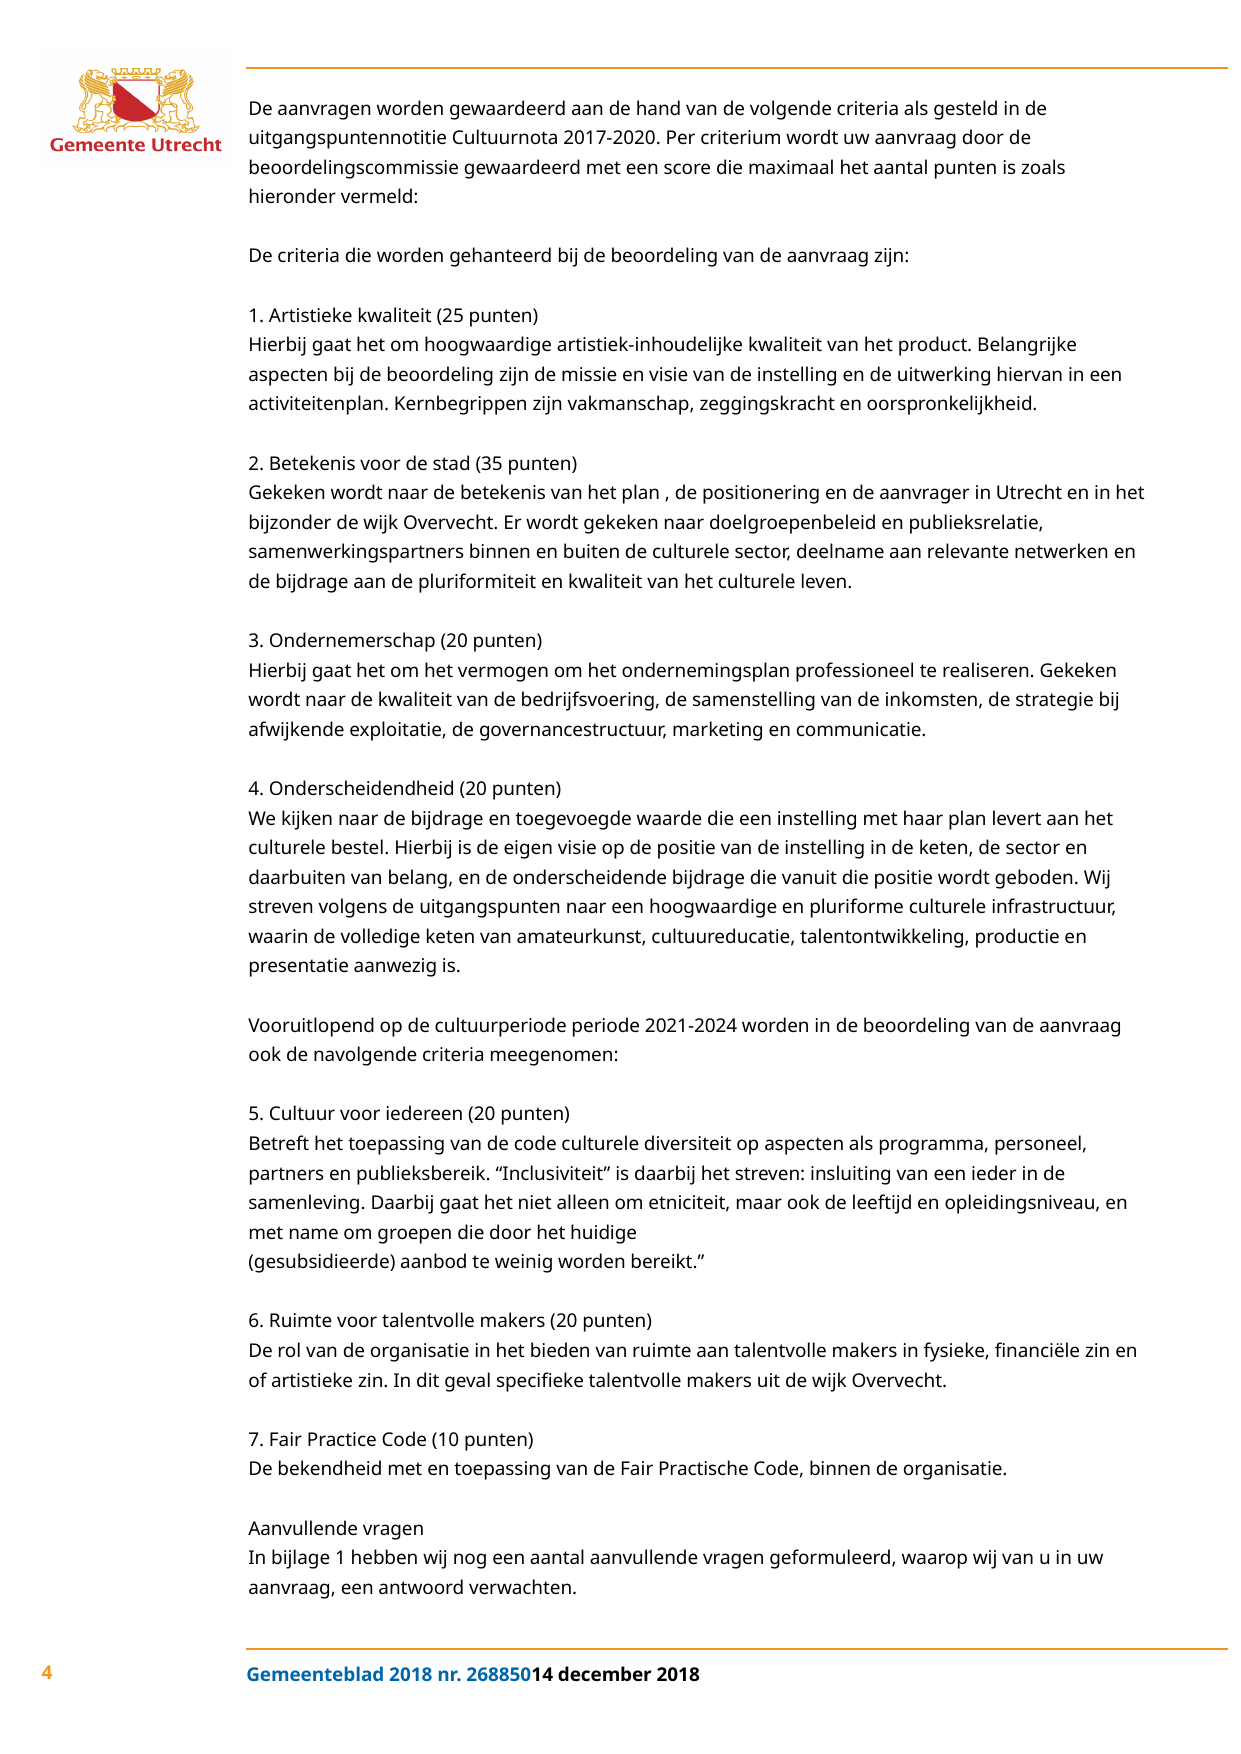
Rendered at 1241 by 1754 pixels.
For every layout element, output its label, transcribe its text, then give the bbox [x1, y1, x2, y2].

text De aanvragen worden gewaardeerd aan de hand van de volgende criteria als gesteld in de uitgangspuntennotitie Cultuurnota 2017-2020. Per criterium wordt uw aanvraag door de beoordelingscommissie gewaardeerd met een score die maximaal het aantal punten is zoals hieronder vermeld: [248, 95, 1152, 209]
text Aanvullende vragen [248, 1515, 1152, 1541]
text 7. Fair Practice Code (10 punten) [248, 1426, 1152, 1452]
text De bekendheid met en toepassing van de Fair Practische Code, binnen de organisatie. [248, 1456, 1152, 1481]
text Hierbij gaat het om hoogwaardige artistiek-inhoudelijke kwaliteit van het product. Belangrijke aspecten bij de beoordeling zijn de missie en visie van de instelling en de uitwerking hiervan in een activiteitenplan. Kernbegrippen zijn vakmanschap, zeggingskracht en oorspronkelijkheid. [248, 331, 1152, 416]
text 4. Onderscheidendheid (20 punten) [248, 775, 1152, 801]
text We kijken naar de bijdrage en toegevoegde waarde die een instelling met haar plan levert aan het culturele bestel. Hierbij is de eigen visie op de positie van de instelling in de keten, de sector en daarbuiten van belang, en de onderscheidende bijdrage die vanuit die positie wordt geboden. Wij streven volgens de uitgangspunten naar een hoogwaardige en pluriforme culturele infrastructuur, waarin de volledige keten van amateurkunst, cultuureducatie, talentontwikkeling, productie en presentatie aanwezig is. [248, 805, 1152, 978]
text Gekeken wordt naar de betekenis van het plan , de positionering en de aanvrager in Utrecht en in het bijzonder de wijk Overvecht. Er wordt gekeken naar doelgroepenbeleid en publieksrelatie, samenwerkingspartners binnen en buiten de culturele sector, deelname aan relevante netwerken en de bijdrage aan de pluriformiteit en kwaliteit van het culturele leven. [248, 479, 1152, 594]
text De criteria die worden gehanteerd bij de beoordeling van de aanvraag zijn: [248, 243, 1152, 268]
text 3. Ondernemerschap (20 punten) [248, 627, 1152, 653]
picture [41, 47, 231, 172]
text 2. Betekenis voor de stad (35 punten) [248, 450, 1152, 476]
text (gesubsidieerde) aanbod te weinig worden bereikt.” [248, 1248, 1152, 1274]
text 5. Cultuur voor iedereen (20 punten) [248, 1101, 1152, 1126]
text De rol van de organisatie in het bieden van ruimte aan talentvolle makers in fysieke, financiële zin en of artistieke zin. In dit geval specifieke talentvolle makers uit de wijk Overvecht. [248, 1337, 1152, 1393]
text Betreft het toepassing van de code culturele diversiteit op aspecten als programma, personeel, partners en publieksbereik. “Inclusiviteit” is daarbij het streven: insluiting van een ieder in de samenleving. Daarbij gaat het niet alleen om etniciteit, maar ook de leeftijd en opleidingsniveau, en met name om groepen die door het huidige [248, 1130, 1152, 1245]
text 6. Ruimte voor talentvolle makers (20 punten) [248, 1308, 1152, 1333]
text 1. Artistieke kwaliteit (25 punten) [248, 302, 1152, 328]
text Hierbij gaat het om het vermogen om het ondernemingsplan professioneel te realiseren. Gekeken wordt naar de kwaliteit van de bedrijfsvoering, de samenstelling van de inkomsten, de strategie bij afwijkende exploitatie, de governancestructuur, marketing en communicatie. [248, 657, 1152, 742]
text In bijlage 1 hebben wij nog een aantal aanvullende vragen geformuleerd, waarop wij van u in uw aanvraag, een antwoord verwachten. [248, 1544, 1152, 1600]
text Vooruitlopend op de cultuurperiode periode 2021-2024 worden in de beoordeling van de aanvraag ook de navolgende criteria meegenomen: [248, 1012, 1152, 1067]
